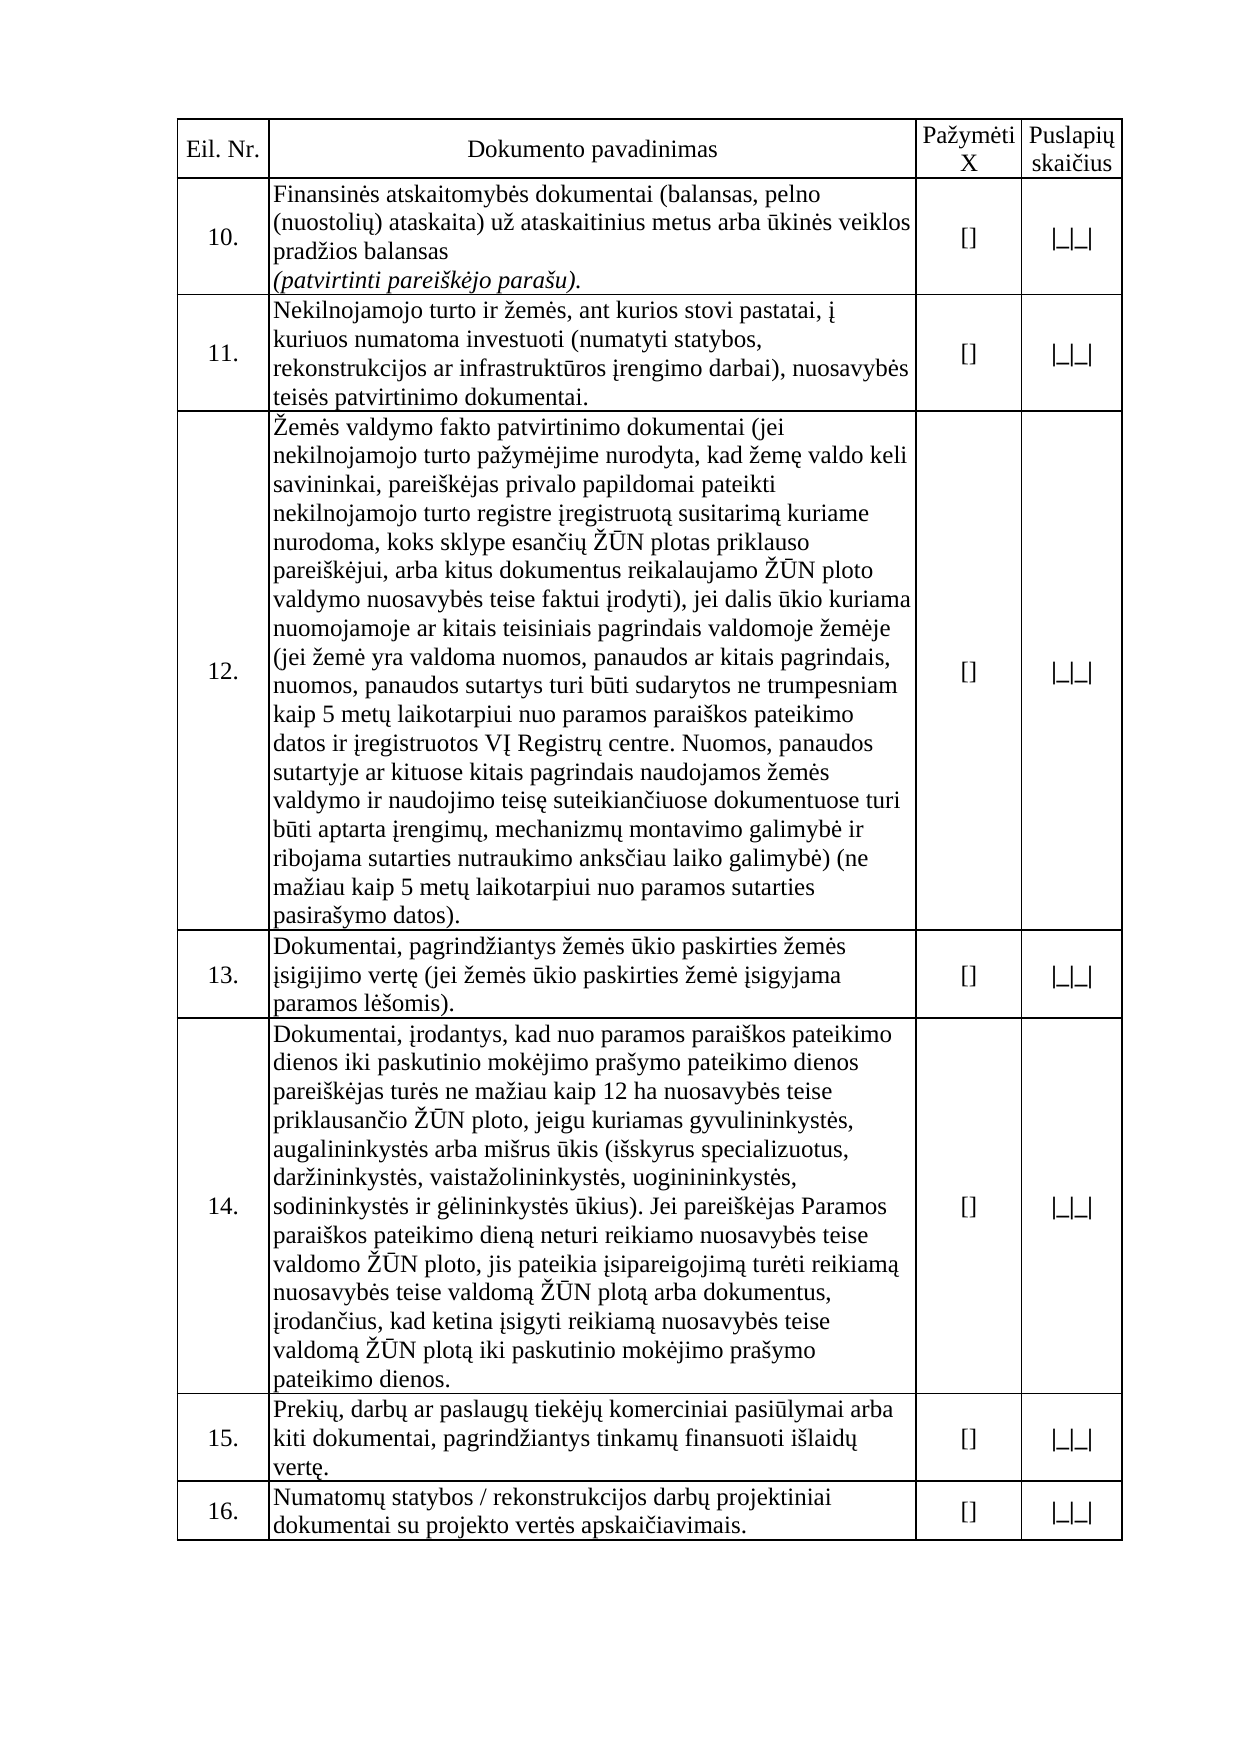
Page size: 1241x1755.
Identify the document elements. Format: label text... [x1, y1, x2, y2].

table_cell Numatomų statybos / rekonstrukcijos darbų projektiniai dokumentai su projekto vertės apskaičiavimais. [270, 1482, 915, 1539]
table_cell |_|_| [1022, 931, 1121, 1017]
table_cell |_|_| [1022, 412, 1121, 929]
table_cell 14. [178, 1019, 268, 1392]
table_cell |_|_| [1022, 295, 1121, 410]
table_header Dokumento pavadinimas [270, 120, 915, 177]
table_cell [][] [917, 1019, 1021, 1392]
table_cell [][] [917, 931, 1021, 1017]
table_header Pažymėti X [917, 120, 1021, 177]
table_cell 11. [178, 295, 268, 410]
table_cell Dokumentai, pagrindžiantys žemės ūkio paskirties žemės įsigijimo vertę (jei žemės ūkio paskirties žemė įsigyjama paramos lėšomis). [270, 931, 915, 1017]
table_cell [][] [917, 295, 1021, 410]
table_cell Finansinės atskaitomybės dokumentai (balansas, pelno (nuostolių) ataskaita) už ataskaitinius metus arba ūkinės veiklos pradžios balansas (patvirtinti pareiškėjo parašu). [270, 179, 915, 294]
table_cell 13. [178, 931, 268, 1017]
table_cell |_|_| [1022, 1019, 1121, 1392]
table_cell Prekių, darbų ar paslaugų tiekėjų komerciniai pasiūlymai arba kiti dokumentai, pagrindžiantys tinkamų finansuoti išlaidų vertę. [270, 1394, 915, 1480]
table_cell |_|_| [1022, 1482, 1121, 1539]
table_cell Nekilnojamojo turto ir žemės, ant kurios stovi pastatai, į kuriuos numatoma investuoti (numatyti statybos, rekonstrukcijos ar infrastruktūros įrengimo darbai), nuosavybės teisės patvirtinimo dokumentai. [270, 295, 915, 410]
table_cell 10. [178, 179, 268, 294]
table_header Eil. Nr. [178, 120, 268, 177]
table_cell [][] [917, 1482, 1021, 1539]
table_cell 12. [178, 412, 268, 929]
table_cell Dokumentai, įrodantys, kad nuo paramos paraiškos pateikimo dienos iki paskutinio mokėjimo prašymo pateikimo dienos pareiškėjas turės ne mažiau kaip 12 ha nuosavybės teise priklausančio ŽŪN ploto, jeigu kuriamas gyvulininkystės, augalininkystės arba mišrus ūkis (išskyrus specializuotus, daržininkystės, vaistažolininkystės, uoginininkystės, sodininkystės ir gėlininkystės ūkius). Jei pareiškėjas Paramos paraiškos pateikimo dieną neturi reikiamo nuosavybės teise valdomo ŽŪN ploto, jis pateikia įsipareigojimą turėti reikiamą nuosavybės teise valdomą ŽŪN plotą arba dokumentus, įrodančius, kad ketina įsigyti reikiamą nuosavybės teise valdomą ŽŪN plotą iki paskutinio mokėjimo prašymo pateikimo dienos. [270, 1019, 915, 1392]
table_cell 15. [178, 1394, 268, 1480]
table_cell [][] [917, 412, 1021, 929]
table_cell [][] [917, 1394, 1021, 1480]
table_cell |_|_| [1022, 1394, 1121, 1480]
table_cell |_|_| [1022, 179, 1121, 294]
table_cell 16. [178, 1482, 268, 1539]
table_cell Žemės valdymo fakto patvirtinimo dokumentai (jei nekilnojamojo turto pažymėjime nurodyta, kad žemę valdo keli savininkai, pareiškėjas privalo papildomai pateikti nekilnojamojo turto registre įregistruotą susitarimą kuriame nurodoma, koks sklype esančių ŽŪN plotas priklauso pareiškėjui, arba kitus dokumentus reikalaujamo ŽŪN ploto valdymo nuosavybės teise faktui įrodyti), jei dalis ūkio kuriama nuomojamoje ar kitais teisiniais pagrindais valdomoje žemėje (jei žemė yra valdoma nuomos, panaudos ar kitais pagrindais, nuomos, panaudos sutartys turi būti sudarytos ne trumpesniam kaip 5 metų laikotarpiui nuo paramos paraiškos pateikimo datos ir įregistruotos VĮ Registrų centre. Nuomos, panaudos sutartyje ar kituose kitais pagrindais naudojamos žemės valdymo ir naudojimo teisę suteikiančiuose dokumentuose turi būti aptarta įrengimų, mechanizmų montavimo galimybė ir ribojama sutarties nutraukimo anksčiau laiko galimybė) (ne mažiau kaip 5 metų laikotarpiui nuo paramos sutarties pasirašymo datos). [270, 412, 915, 929]
table_cell [][] [917, 179, 1021, 294]
table_header Puslapių skaičius [1022, 120, 1121, 177]
